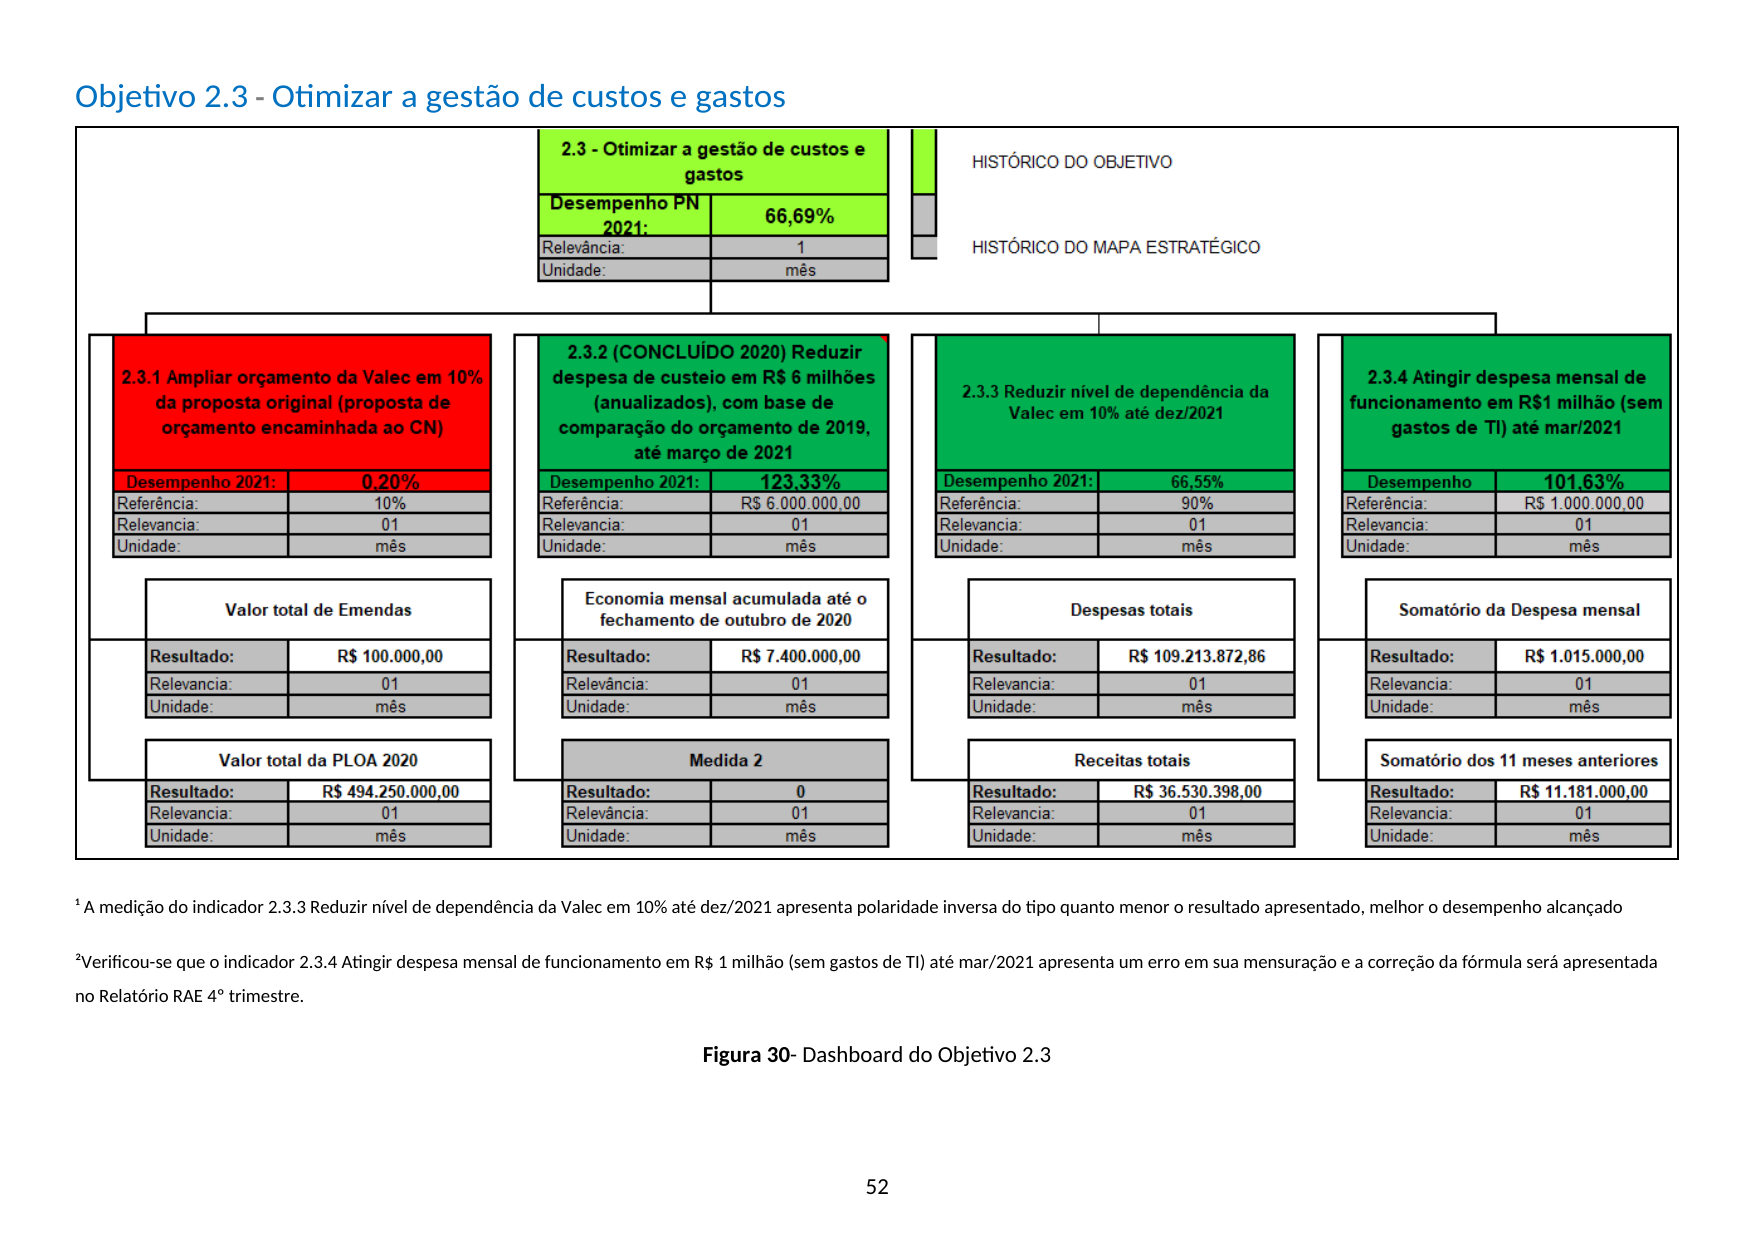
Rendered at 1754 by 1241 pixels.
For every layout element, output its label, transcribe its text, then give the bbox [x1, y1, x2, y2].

text ²Verificou-se que o indicador 2.3.4 Atingir despesa mensal de funcionamento em R$ 1 milhão (sem gastos de TI) até mar/2021 apresenta um erro em sua mensuração e a correção da fórmula será apresentada no Relatório RAE 4º trimestre. [75, 950, 1679, 1007]
subtitle Objetivo 2.3 - Otimizar a gestão de custos e gastos [75, 75, 1679, 116]
text ¹ A medição do indicador 2.3.3 Reduzir nível de dependência da Valec em 10% até dez/2021 apresenta polaridade inversa do tipo quanto menor o resultado apresentado, melhor o desempenho alcançado [75, 895, 1679, 918]
text Figura 30- Dashboard do Objetivo 2.3 [75, 1040, 1679, 1068]
